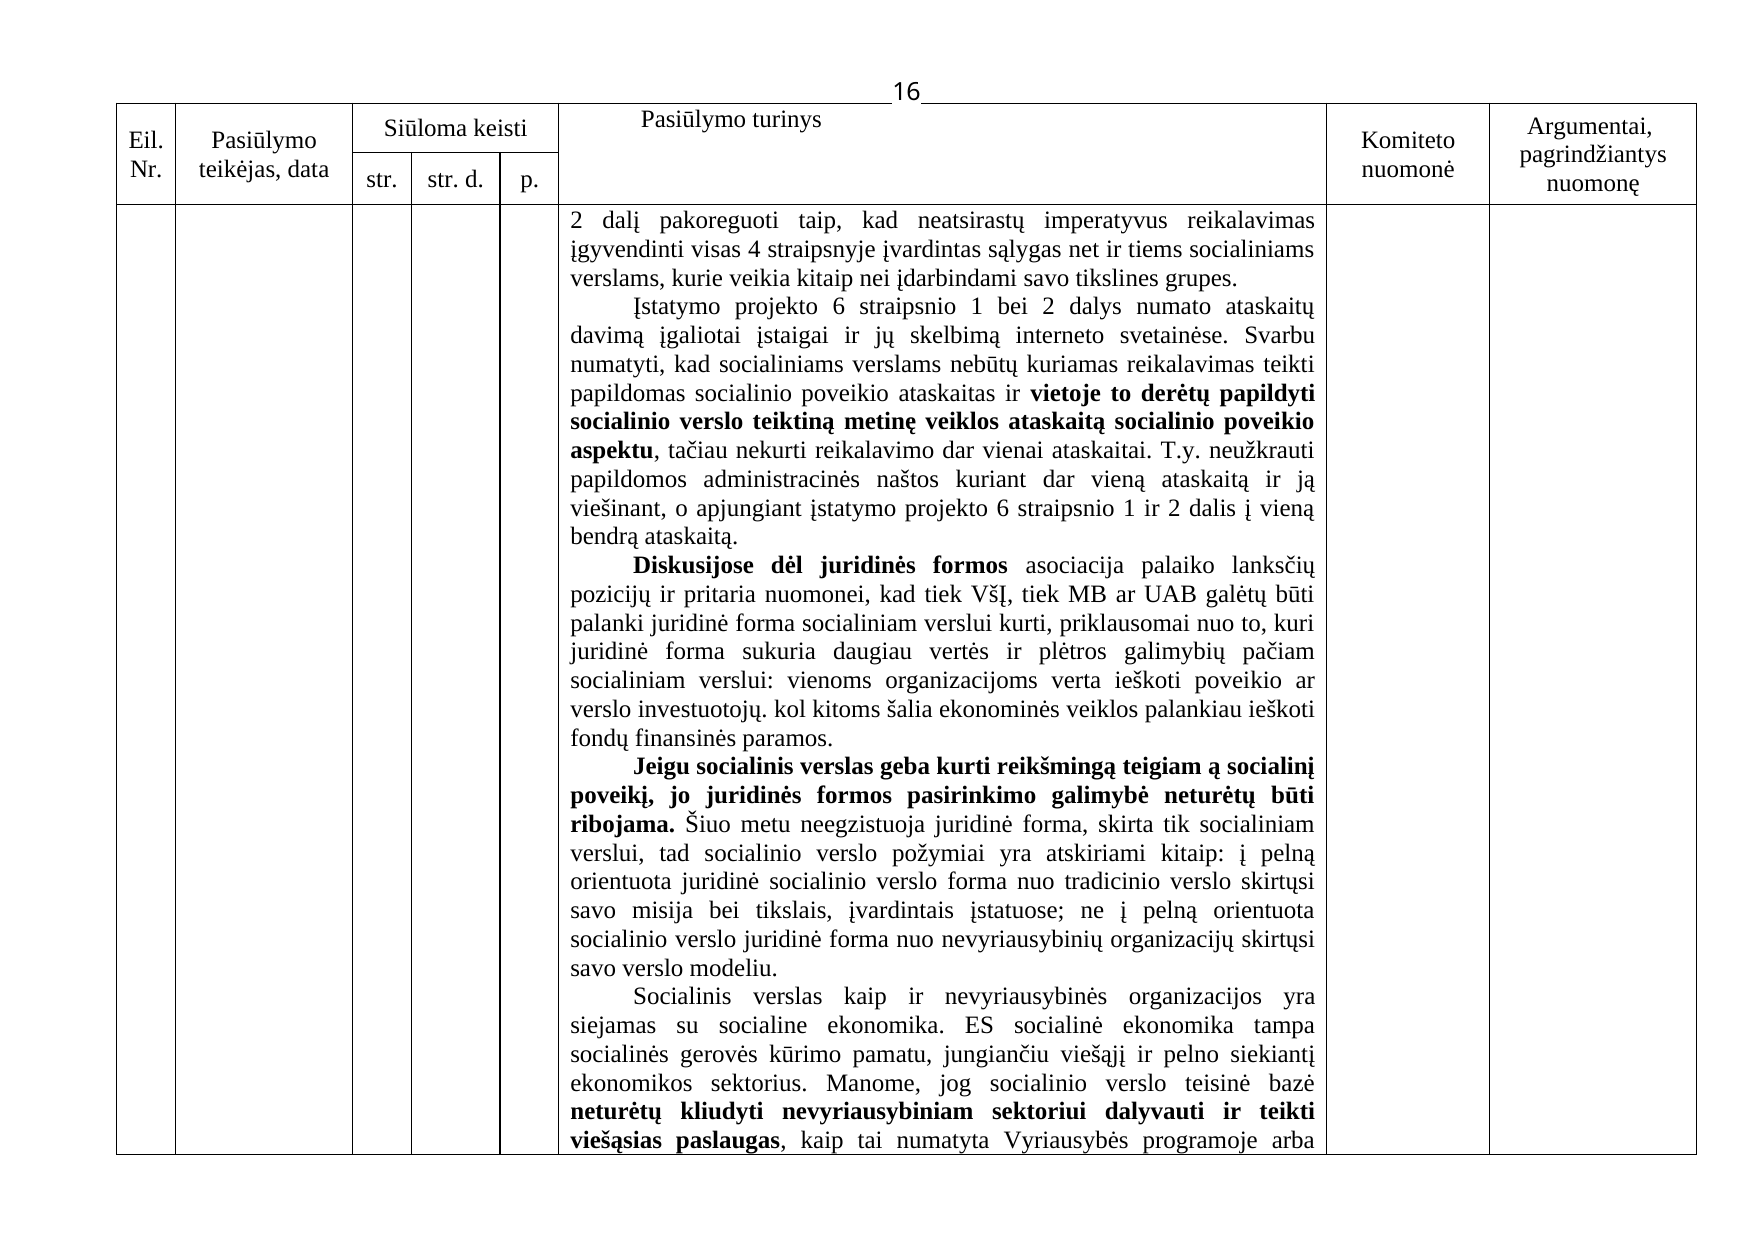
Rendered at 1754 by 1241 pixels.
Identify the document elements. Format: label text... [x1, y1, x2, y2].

table_cell str. d. [412, 153, 499, 204]
table_cell [501, 205, 558, 1154]
table_cell [412, 205, 499, 1154]
table_cell 2 dalį pakoreguoti taip, kad neatsirastų imperatyvus reikalavimas įgyvendinti visas 4 straipsnyje įvardintas sąlygas net ir tiems socialiniams verslams, kurie veikia kitaip nei įdarbindami savo tikslines grupes. Įstatymo projekto 6 straipsnio 1 bei 2 dalys numato ataskaitų davimą įgaliotai įstaigai ir jų skelbimą interneto svetainėse. Svarbu numatyti, kad socialiniams verslams nebūtų kuriamas reikalavimas teikti papildomas socialinio poveikio ataskaitas ir vietoje to derėtų papildyti socialinio verslo teiktiną metinę veiklos ataskaitą socialinio poveikio aspektu, tačiau nekurti reikalavimo dar vienai ataskaitai. T.y. neužkrauti papildomos administracinės naštos kuriant dar vieną ataskaitą ir ją viešinant, o apjungiant įstatymo projekto 6 straipsnio 1 ir 2 dalis į vieną bendrą ataskaitą. Diskusijose dėl juridinės formos asociacija palaiko lanksčių pozicijų ir pritaria nuomonei, kad tiek VšĮ, tiek MB ar UAB galėtų būti palanki juridinė forma socialiniam verslui kurti, priklausomai nuo to, kuri juridinė forma sukuria daugiau vertės ir plėtros galimybių pačiam socialiniam verslui: vienoms organizacijoms verta ieškoti poveikio ar verslo investuotojų. kol kitoms šalia ekonominės veiklos palankiau ieškoti fondų finansinės paramos. Jeigu socialinis verslas geba kurti reikšmingą teigiam ą socialinį poveikį, jo juridinės formos pasirinkimo galimybė neturėtų būti ribojama. Šiuo metu neegzistuoja juridinė forma, skirta tik socialiniam verslui, tad socialinio verslo požymiai yra atskiriami kitaip: į pelną orientuota juridinė socialinio verslo forma nuo tradicinio verslo skirtųsi savo misija bei tikslais, įvardintais įstatuose; ne į pelną orientuota socialinio verslo juridinė forma nuo nevyriausybinių organizacijų skirtųsi savo verslo modeliu. Socialinis verslas kaip ir nevyriausybinės organizacijos yra siejamas su socialine ekonomika. ES socialinė ekonomika tampa socialinės gerovės kūrimo pamatu, jungiančiu viešąjį ir pelno siekiantį ekonomikos sektorius. Manome, jog socialinio verslo teisinė bazė neturėtų kliudyti nevyriausybiniam sektoriui dalyvauti ir teikti viešąsias paslaugas, kaip tai numatyta Vyriausybės programoje arba [559, 205, 1326, 1154]
table_header Eil. Nr. [117, 104, 175, 204]
table_header Pasiūlymo turinys [559, 104, 1326, 204]
table_header Argumentai, pagrindžiantys nuomonę [1490, 104, 1696, 204]
table_cell str. [353, 153, 411, 204]
table_cell [176, 205, 352, 1154]
table_cell [117, 205, 175, 1154]
table_cell p. [501, 153, 558, 204]
table_header Komiteto nuomonė [1327, 104, 1489, 204]
table_cell [1490, 205, 1696, 1154]
table_cell [353, 205, 411, 1154]
table_header Siūloma keisti [353, 104, 558, 152]
table_cell [1327, 205, 1489, 1154]
table_header Pasiūlymo teikėjas, data [176, 104, 352, 204]
